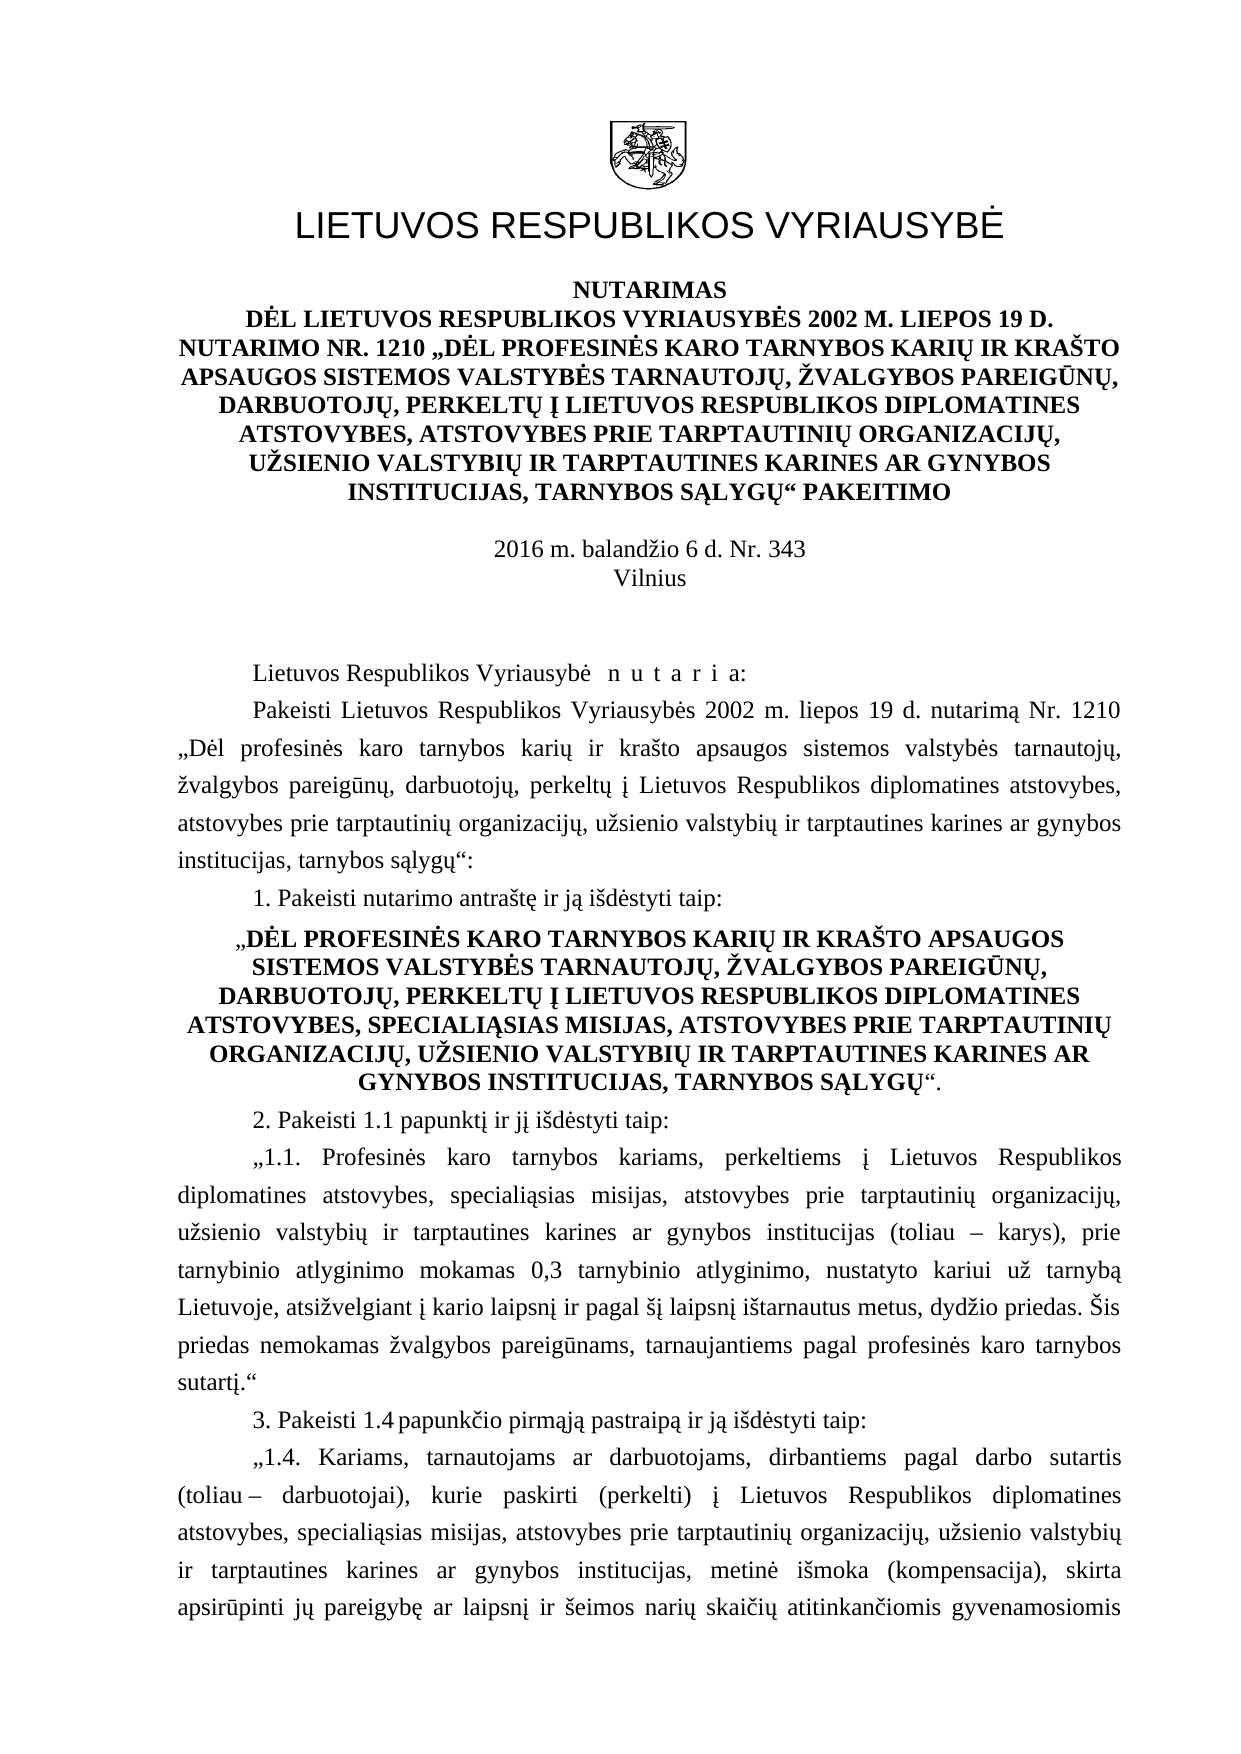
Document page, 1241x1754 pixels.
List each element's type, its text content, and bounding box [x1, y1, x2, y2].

text „1.1. Profesinės karo tarnybos kariams, perkeltiems į Lietuvos Respublikos diplomatines atstovybes, specialiąsias misijas, atstovybes prie tarptautinių organizacijų, užsienio valstybių ir tarptautines karines ar gynybos institucijas (toliau – karys), prie tarnybinio atlyginimo mokamas 0,3 tarnybinio atlyginimo, nustatyto kariui už tarnybą Lietuvoje, atsižvelgiant į kario laipsnį ir pagal šį laipsnį ištarnautus metus, dydžio priedas. Šis priedas nemokamas žvalgybos pareigūnams, tarnaujantiems pagal profesinės karo tarnybos sutartį.“ [177, 1134, 1122, 1396]
text 2. Pakeisti 1.1 papunktį ir jį išdėstyti taip: [177, 1096, 1122, 1134]
text Pakeisti Lietuvos Respublikos Vyriausybės 2002 m. liepos 19 d. nutarimą Nr. 1210 „Dėl profesinės karo tarnybos karių ir krašto apsaugos sistemos valstybės tarnautojų, žvalgybos pareigūnų, darbuotojų, perkeltų į Lietuvos Respublikos diplomatines atstovybes, atstovybes prie tarptautinių organizacijų, užsienio valstybių ir tarptautines karines ar gynybos institucijas, tarnybos sąlygų“: [177, 687, 1122, 874]
text 1. Pakeisti nutarimo antraštę ir ją išdėstyti taip: [177, 874, 1122, 912]
text Dėl lietuvos respublikos vyriausybės 2002 m. LIEPOS 19 d. NUTARIMO Nr. 1210 „DĖL PROFESINĖS KARO TARNYBOS KARIŲ IR KRAŠTO APSAUGOS SISTEMOS VALSTYBĖS TARNAUTOJŲ, ŽVALGYBOS PAREIGŪNŲ, DARBUOTOJŲ, PERKELTŲ Į LIETUVOS RESPUBLIKOS DIPLOMATINES ATSTOVYBES, ATSTOVYBES PRIE TARPTAUTINIŲ ORGANIZACIJŲ, UŽSIENIO VALSTYBIŲ IR TARPTAUTINES KARINES AR GYNYBOS INSTITUCIJAS, TARNYBOS SĄLYGŲ“ PAKEITIMO [177, 304, 1122, 505]
text Lietuvos Respublikos Vyriausybė nutaria: [177, 649, 1122, 687]
text 3. Pakeisti 1.4 papunkčio pirmąją pastraipą ir ją išdėstyti taip: [177, 1396, 1122, 1434]
text „1.4. Kariams, tarnautojams ar darbuotojams, dirbantiems pagal darbo sutartis (toliau – darbuotojai), kurie paskirti (perkelti) į Lietuvos Respublikos diplomatines atstovybes, specialiąsias misijas, atstovybes prie tarptautinių organizacijų, užsienio valstybių ir tarptautines karines ar gynybos institucijas, metinė išmoka (kompensacija), skirta apsirūpinti jų pareigybę ar laipsnį ir šeimos narių skaičių atitinkančiomis gyvenamosiomis [177, 1434, 1122, 1621]
text Lietuvos Respublikos Vyriausybė [177, 203, 1122, 247]
text nutarimas [177, 275, 1122, 304]
text 2016 m. balandžio 6 d. Nr. 343 Vilnius [177, 534, 1122, 592]
text „DĖL PROFESINĖS KARO TARNYBOS KARIŲ IR KRAŠTO APSAUGOS SISTEMOS VALSTYBĖS TARNAUTOJŲ, ŽVALGYBOS PAREIGŪNŲ, DARBUOTOJŲ, PERKELTŲ Į LIETUVOS RESPUBLIKOS DIPLOMATINES ATSTOVYBES, SPECIALIĄSIAS MISIJAS, ATSTOVYBES PRIE TARPTAUTINIŲ ORGANIZACIJŲ, UŽSIENIO VALSTYBIŲ IR TARPTAUTINES KARINES AR GYNYBOS INSTITUCIJAS, TARNYBOS SĄLYGŲ“. [177, 924, 1122, 1096]
